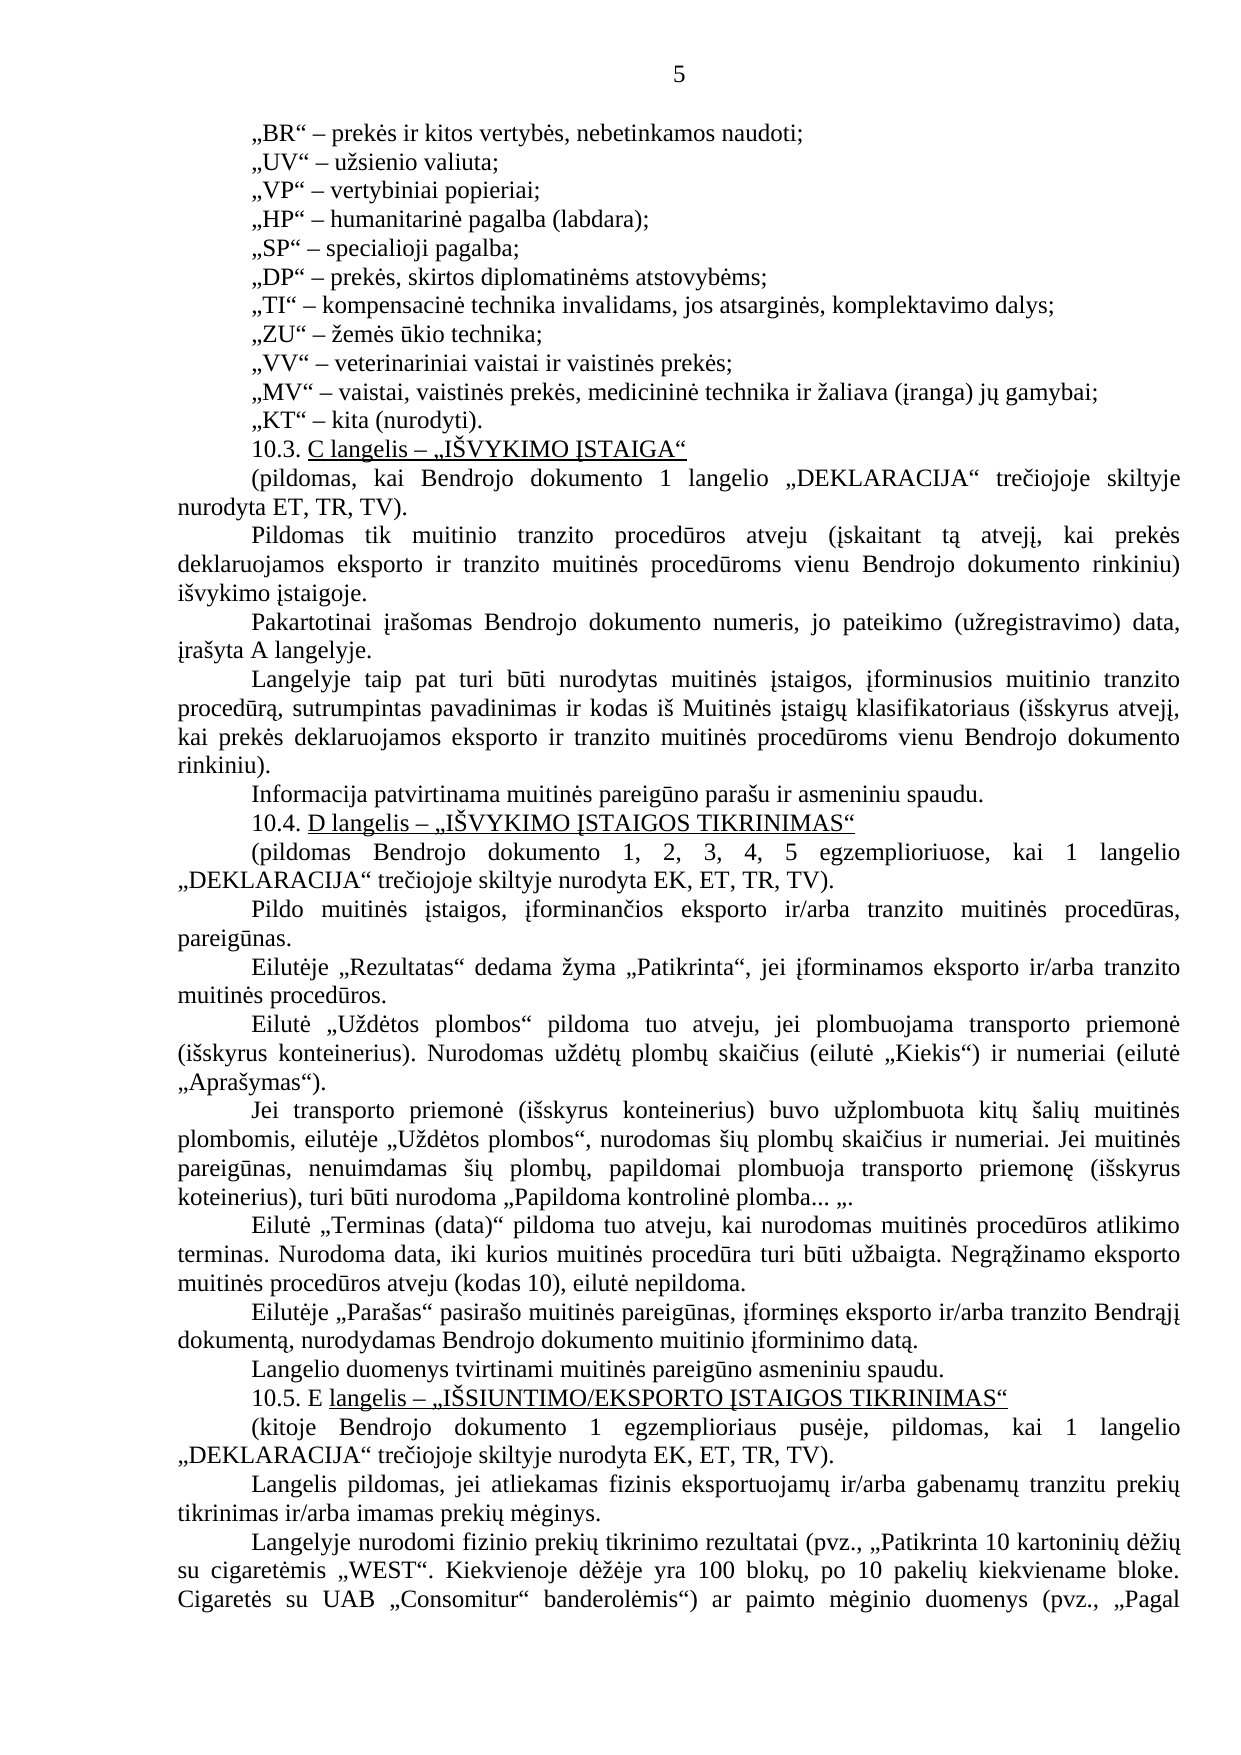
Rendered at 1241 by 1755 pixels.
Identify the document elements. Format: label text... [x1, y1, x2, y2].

text Eilutėje „Rezultatas“ dedama žyma „Patikrinta“, jei įforminamos eksporto ir/arba tranzito muitinės procedūros. [177, 952, 1181, 1009]
text „VV“ – veterinariniai vaistai ir vaistinės prekės; [177, 348, 1181, 377]
text „MV“ – vaistai, vaistinės prekės, medicininė technika ir žaliava (įranga) jų gamybai; [177, 377, 1181, 406]
text „HP“ – humanitarinė pagalba (labdara); [177, 204, 1181, 233]
text „SP“ – specialioji pagalba; [177, 233, 1181, 262]
text Langelyje nurodomi fizinio prekių tikrinimo rezultatai (pvz., „Patikrinta 10 kartoninių dėžių su cigaretėmis „WEST“. Kiekvienoje dėžėje yra 100 blokų, po 10 pakelių kiekviename bloke. Cigaretės su UAB „Consomitur“ banderolėmis“) ar paimto mėginio duomenys (pvz., „Pagal [177, 1527, 1181, 1613]
text Informacija patvirtinama muitinės pareigūno parašu ir asmeniniu spaudu. [177, 779, 1181, 808]
text „BR“ – prekės ir kitos vertybės, nebetinkamos naudoti; [177, 118, 1181, 147]
text Eilutė „Terminas (data)“ pildoma tuo atveju, kai nurodomas muitinės procedūros atlikimo terminas. Nurodoma data, iki kurios muitinės procedūra turi būti užbaigta. Negrąžinamo eksporto muitinės procedūros atveju (kodas 10), eilutė nepildoma. [177, 1211, 1181, 1297]
text 10.4. D langelis – „IŠVYKIMO ĮSTAIGOS TIKRINIMAS“ [177, 808, 1181, 837]
text Eilutėje „Parašas“ pasirašo muitinės pareigūnas, įforminęs eksporto ir/arba tranzito Bendrąjį dokumentą, nurodydamas Bendrojo dokumento muitinio įforminimo datą. [177, 1297, 1181, 1354]
text Langelis pildomas, jei atliekamas fizinis eksportuojamų ir/arba gabenamų tranzitu prekių tikrinimas ir/arba imamas prekių mėginys. [177, 1469, 1181, 1527]
text Jei transporto priemonė (išskyrus konteinerius) buvo užplombuota kitų šalių muitinės plombomis, eilutėje „Uždėtos plombos“, nurodomas šių plombų skaičius ir numeriai. Jei muitinės pareigūnas, nenuimdamas šių plombų, papildomai plombuoja transporto priemonę (išskyrus koteinerius), turi būti nurodoma „Papildoma kontrolinė plomba... „. [177, 1096, 1181, 1211]
text „VP“ – vertybiniai popieriai; [177, 176, 1181, 204]
text 10.3. C langelis – „IŠVYKIMO ĮSTAIGA“ [177, 434, 1181, 463]
text Pakartotinai įrašomas Bendrojo dokumento numeris, jo pateikimo (užregistravimo) data, įrašyta A langelyje. [177, 607, 1181, 664]
text Langelio duomenys tvirtinami muitinės pareigūno asmeniniu spaudu. [177, 1354, 1181, 1383]
text Pildomas tik muitinio tranzito procedūros atveju (įskaitant tą atvejį, kai prekės deklaruojamos eksporto ir tranzito muitinės procedūroms vienu Bendrojo dokumento rinkiniu) išvykimo įstaigoje. [177, 521, 1181, 607]
text Eilutė „Uždėtos plombos“ pildoma tuo atveju, jei plombuojama transporto priemonė (išskyrus konteinerius). Nurodomas uždėtų plombų skaičius (eilutė „Kiekis“) ir numeriai (eilutė „Aprašymas“). [177, 1009, 1181, 1096]
text (pildomas, kai Bendrojo dokumento 1 langelio „DEKLARACIJA“ trečiojoje skiltyje nurodyta ET, TR, TV). [177, 463, 1181, 521]
text „ZU“ – žemės ūkio technika; [177, 319, 1181, 348]
text Langelyje taip pat turi būti nurodytas muitinės įstaigos, įforminusios muitinio tranzito procedūrą, sutrumpintas pavadinimas ir kodas iš Muitinės įstaigų klasifikatoriaus (išskyrus atvejį, kai prekės deklaruojamos eksporto ir tranzito muitinės procedūroms vienu Bendrojo dokumento rinkiniu). [177, 664, 1181, 779]
text (pildomas Bendrojo dokumento 1, 2, 3, 4, 5 egzemplioriuose, kai 1 langelio „DEKLARACIJA“ trečiojoje skiltyje nurodyta EK, ET, TR, TV). [177, 837, 1181, 894]
text (kitoje Bendrojo dokumento 1 egzemplioriaus pusėje, pildomas, kai 1 langelio „DEKLARACIJA“ trečiojoje skiltyje nurodyta EK, ET, TR, TV). [177, 1412, 1181, 1469]
text „KT“ – kita (nurodyti). [177, 406, 1181, 434]
text 10.5. E langelis – „IŠSIUNTIMO/EKSPORTO ĮSTAIGOS TIKRINIMAS“ [177, 1383, 1181, 1412]
text „UV“ – užsienio valiuta; [177, 147, 1181, 176]
text „DP“ – prekės, skirtos diplomatinėms atstovybėms; [177, 262, 1181, 291]
text Pildo muitinės įstaigos, įforminančios eksporto ir/arba tranzito muitinės procedūras, pareigūnas. [177, 894, 1181, 952]
text „TI“ – kompensacinė technika invalidams, jos atsarginės, komplektavimo dalys; [177, 291, 1181, 319]
